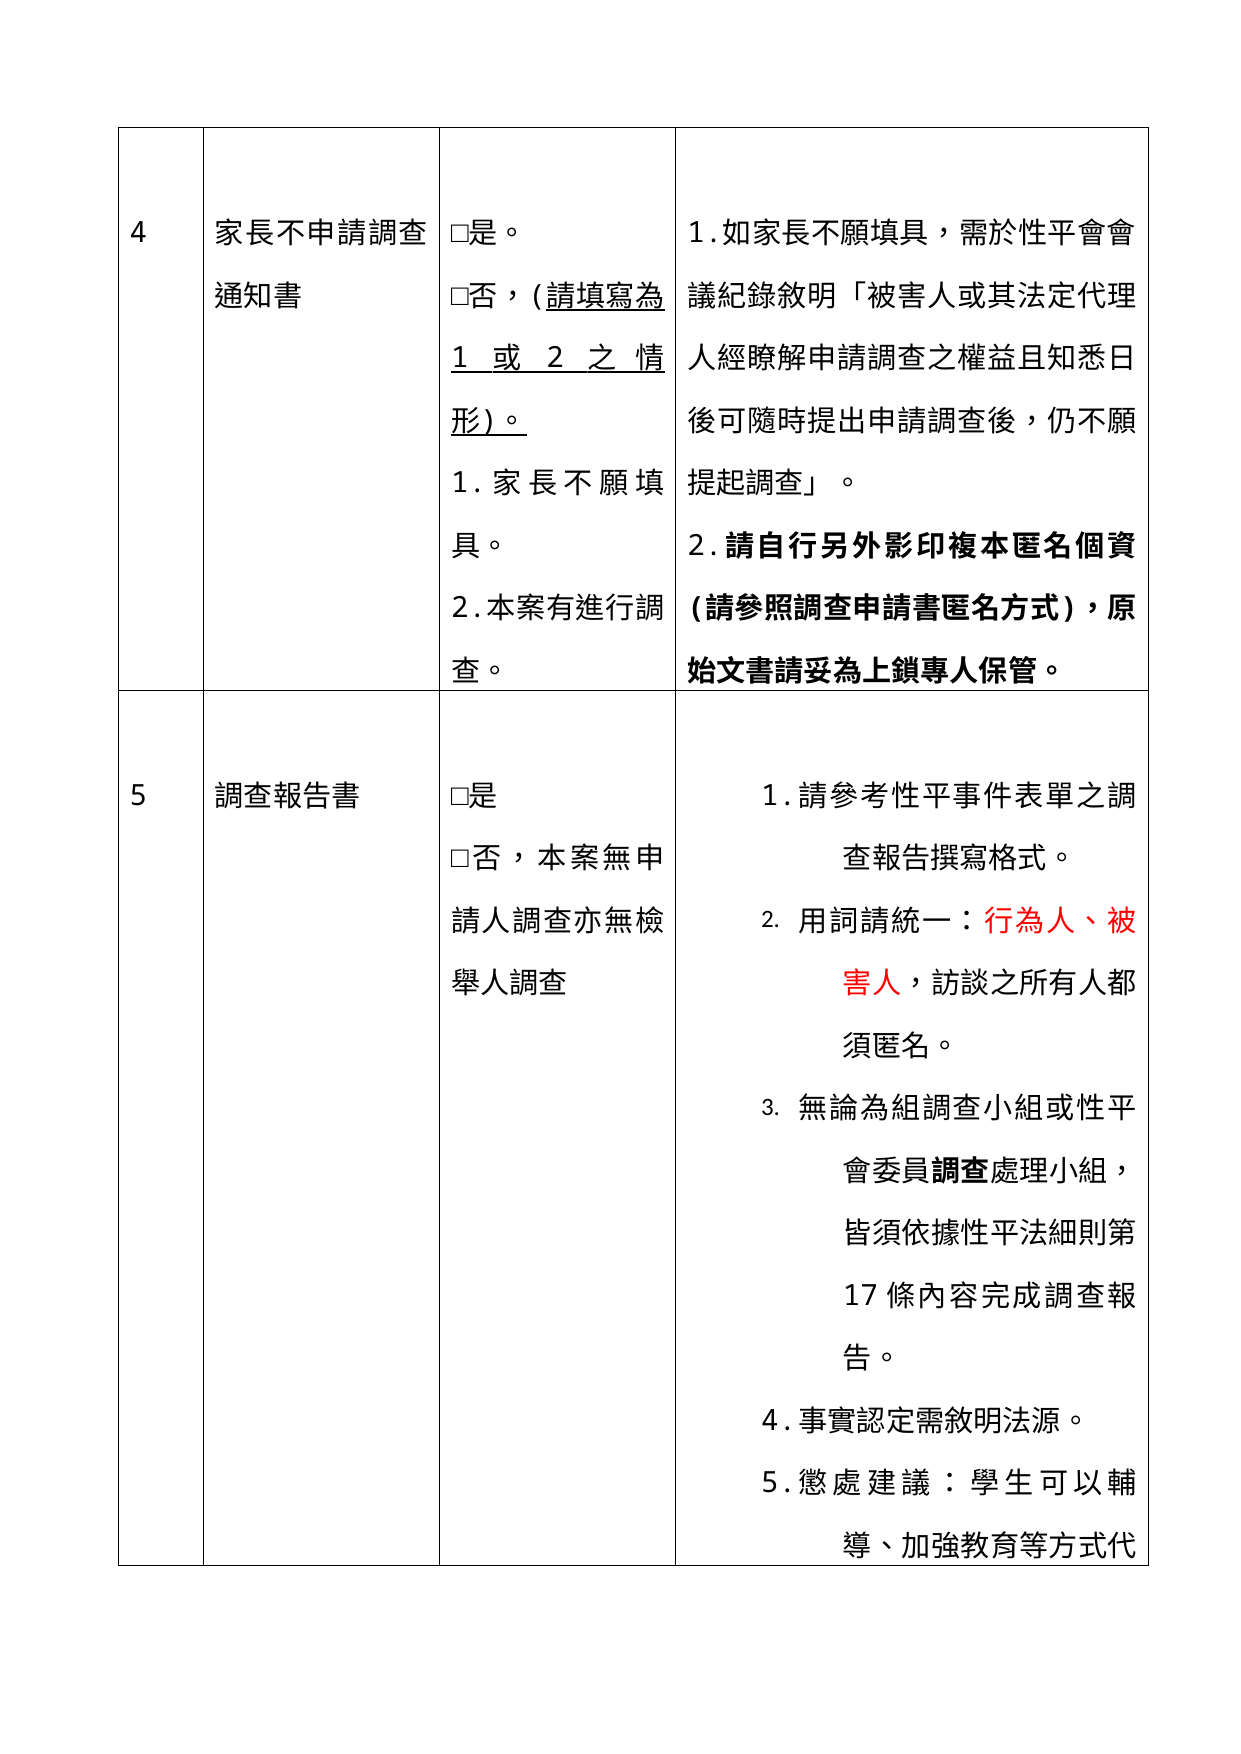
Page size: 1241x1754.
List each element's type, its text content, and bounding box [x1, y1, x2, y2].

table_cell 5 [119, 691, 203, 1564]
table_cell 4 [119, 128, 203, 689]
table_cell 家長不申請調查通知書 [204, 128, 439, 689]
table_cell □是。 □否，(請填寫為1或2之情形)。 1.家長不願填具。 2.本案有進行調查。 [440, 128, 675, 689]
table_cell □是 □否，本案無申請人調查亦無檢舉人調查 [440, 691, 675, 1564]
table_cell 請參考性平事件表單之調查報告撰寫格式。 用詞請統一：行為人、被害人，訪談之所有人都須匿名。 無論為組調查小組或性平會委員調查處理小組，皆須依據性平法細則第17條內容完成調查報告。 事實認定需敘明法源。 懲處建議：學生可以輔導、加強教育等方式代 [676, 691, 1148, 1564]
table_cell 1.如家長不願填具，需於性平會會議紀錄敘明「被害人或其法定代理人經瞭解申請調查之權益且知悉日後可隨時提出申請調查後，仍不願提起調查」。 2.請自行另外影印複本匿名個資(請參照調查申請書匿名方式)，原始文書請妥為上鎖專人保管。 [676, 128, 1148, 689]
table_cell 調查報告書 [204, 691, 439, 1564]
